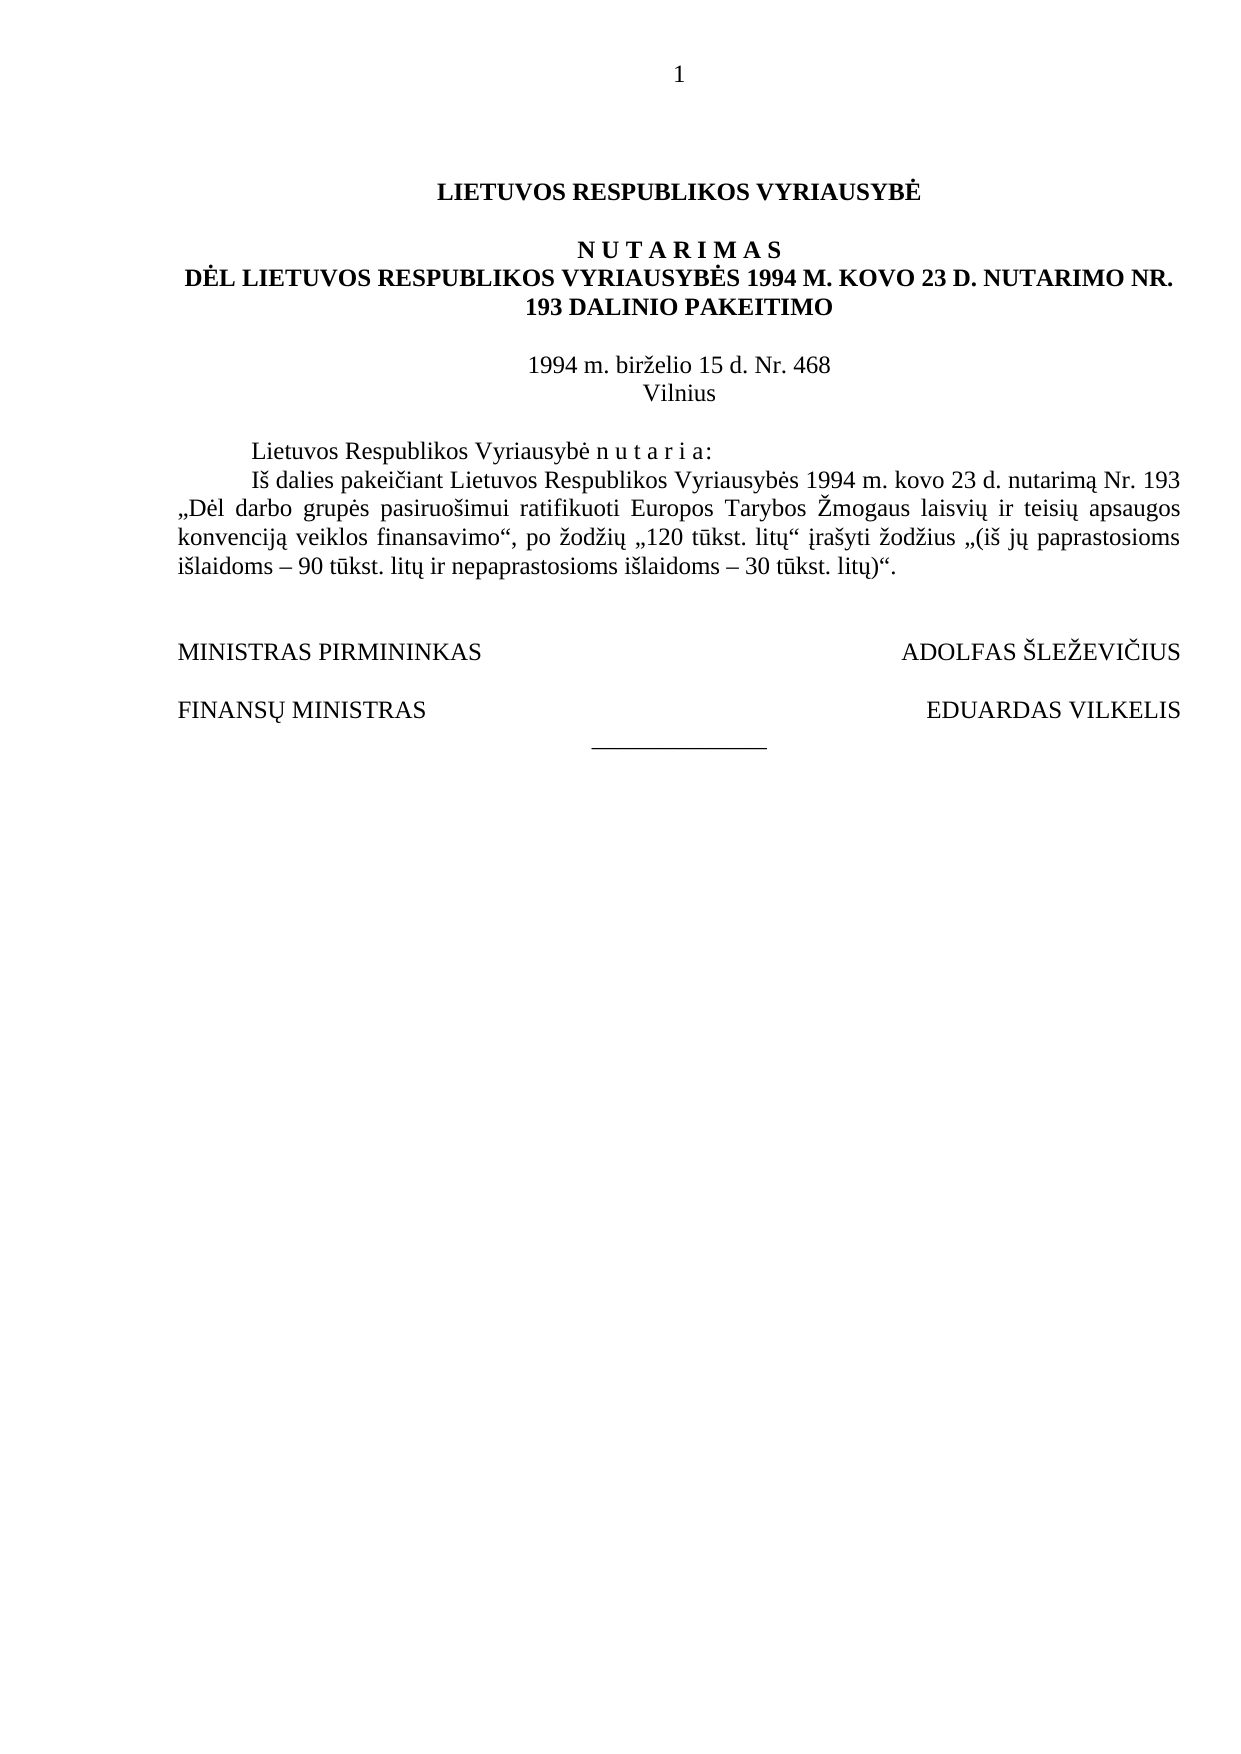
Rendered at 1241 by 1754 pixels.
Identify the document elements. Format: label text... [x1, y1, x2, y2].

text Vilnius [177, 378, 1181, 407]
text Iš dalies pakeičiant Lietuvos Respublikos Vyriausybės 1994 m. kovo 23 d. nutarimą Nr. 193 „Dėl darbo grupės pasiruošimui ratifikuoti Europos Tarybos Žmogaus laisvių ir teisių apsaugos konvenciją veiklos finansavimo“, po žodžių „120 tūkst. litų“ įrašyti žodžius „(iš jų paprastosioms išlaidoms – 90 tūkst. litų ir nepaprastosioms išlaidoms – 30 tūkst. litų)“. [177, 465, 1181, 580]
text MINISTRAS PIRMININKAS ADOLFAS ŠLEŽEVIČIUS [177, 637, 1181, 666]
text Lietuvos Respublikos Vyriausybė nutaria: [177, 436, 1181, 465]
text FINANSŲ MINISTRAS EDUARDAS VILKELIS [177, 695, 1181, 723]
text N U T A R I M A S [177, 235, 1181, 263]
text ______________ [177, 723, 1181, 752]
text DĖL LIETUVOS RESPUBLIKOS VYRIAUSYBĖS 1994 M. KOVO 23 D. NUTARIMO NR. 193 DALINIO PAKEITIMO [177, 263, 1181, 321]
text LIETUVOS RESPUBLIKOS VYRIAUSYBĖ [177, 177, 1181, 206]
text 1994 m. birželio 15 d. Nr. 468 [177, 350, 1181, 378]
